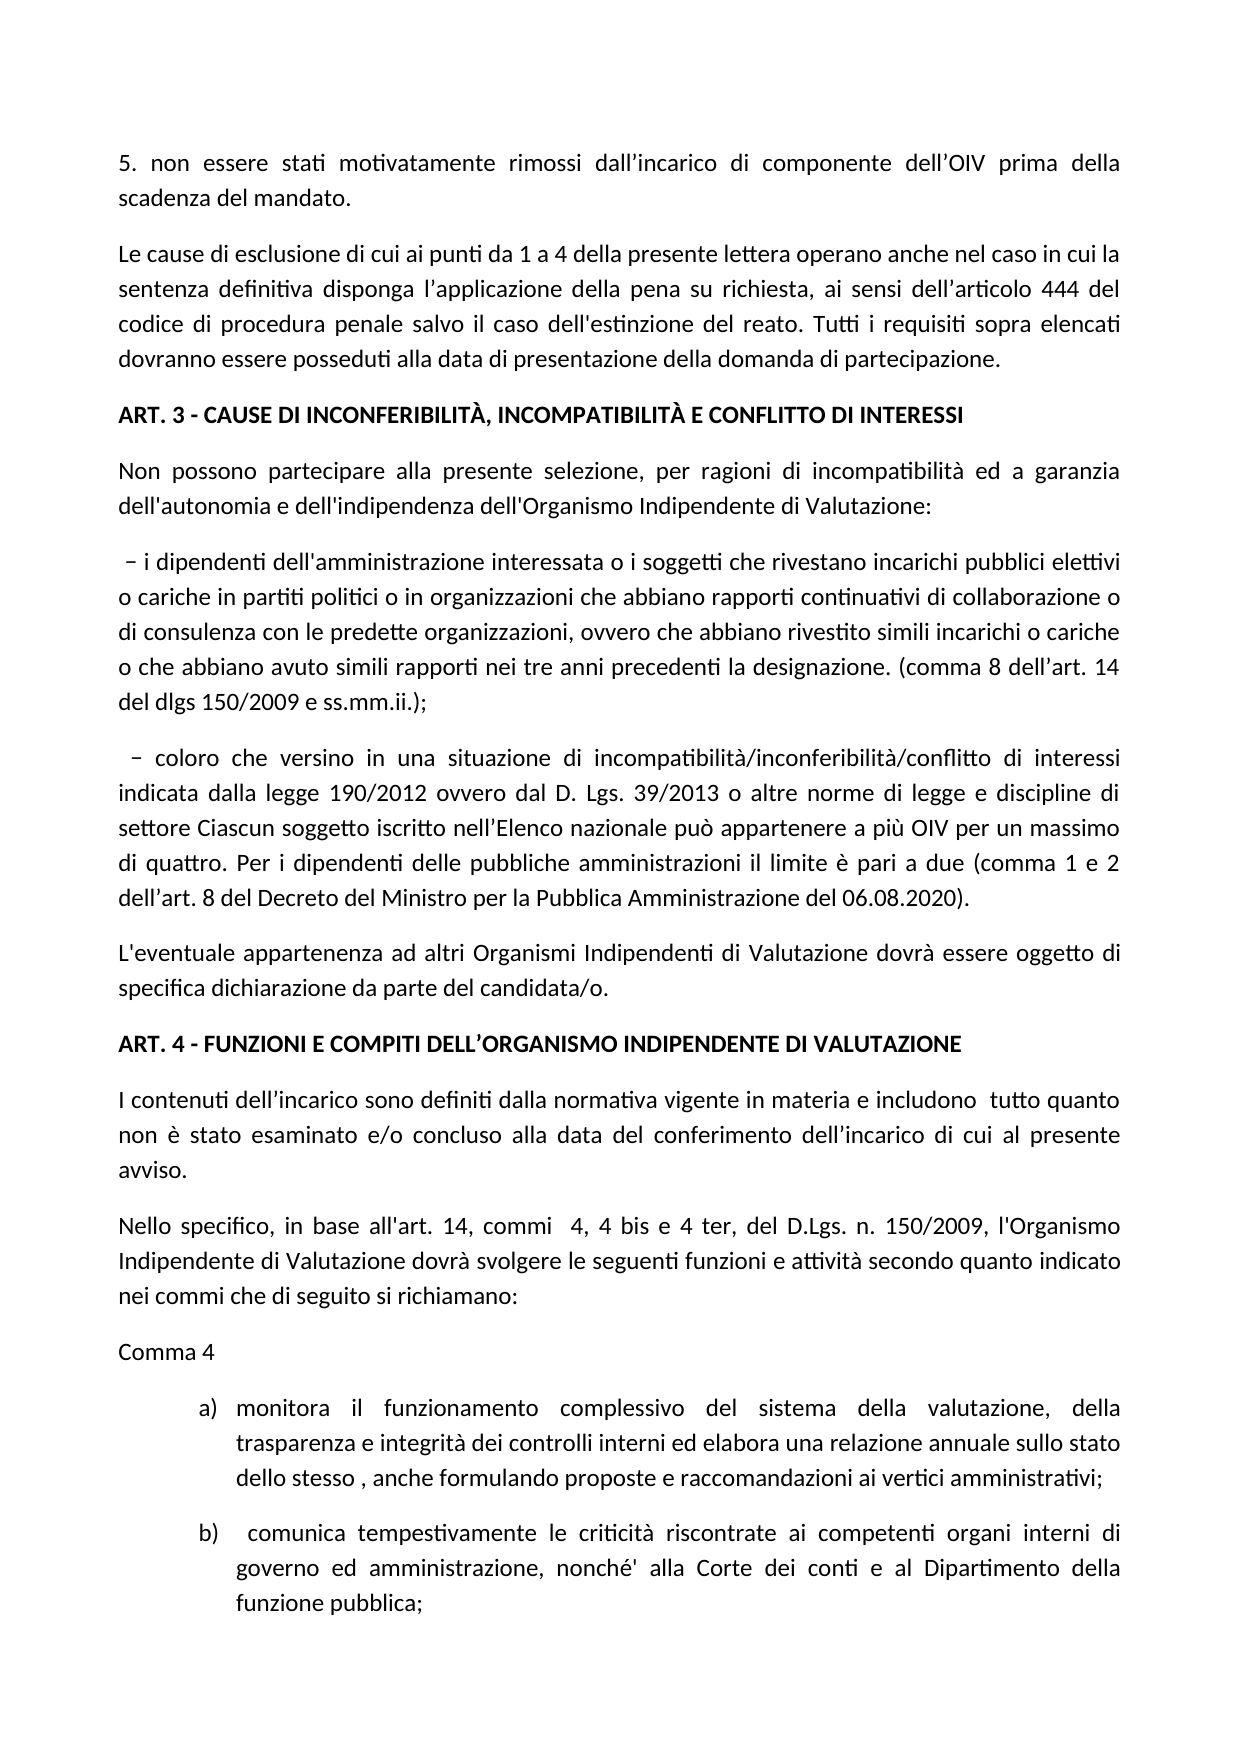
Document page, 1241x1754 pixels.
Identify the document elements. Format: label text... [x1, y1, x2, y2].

text Nello specifico, in base all'art. 14, commi 4, 4 bis e 4 ter, del D.Lgs. n. 150/2009, l'Organismo Indipendente di Valutazione dovrà svolgere le seguenti funzioni e attività secondo quanto indicato nei commi che di seguito si richiamano: [118, 1210, 1122, 1311]
text 5. non essere stati motivatamente rimossi dall’incarico di componente dell’OIV prima della scadenza del mandato. [118, 148, 1122, 213]
text ART. 4 - FUNZIONI E COMPITI DELL’ORGANISMO INDIPENDENTE DI VALUTAZIONE [118, 1028, 1122, 1059]
text − coloro che versino in una situazione di incompatibilità/inconferibilità/conflitto di interessi indicata dalla legge 190/2012 ovvero dal D. Lgs. 39/2013 o altre norme di legge e discipline di settore Ciascun soggetto iscritto nell’Elenco nazionale può appartenere a più OIV per un massimo di quattro. Per i dipendenti delle pubbliche amministrazioni il limite è pari a due (comma 1 e 2 dell’art. 8 del Decreto del Ministro per la Pubblica Amministrazione del 06.08.2020). [118, 742, 1122, 912]
text Le cause di esclusione di cui ai punti da 1 a 4 della presente lettera operano anche nel caso in cui la sentenza definitiva disponga l’applicazione della pena su richiesta, ai sensi dell’articolo 444 del codice di procedura penale salvo il caso dell'estinzione del reato. Tutti i requisiti sopra elencati dovranno essere posseduti alla data di presentazione della domanda di partecipazione. [118, 238, 1122, 374]
text Comma 4 [118, 1336, 1122, 1366]
list monitora il funzionamento complessivo del sistema della valutazione, della trasparenza e integrità dei controlli interni ed elabora una relazione annuale sullo stato dello stesso , anche formulando proposte e raccomandazioni ai vertici amministrativi; [198, 1392, 1122, 1492]
text − i dipendenti dell'amministrazione interessata o i soggetti che rivestano incarichi pubblici elettivi o cariche in partiti politici o in organizzazioni che abbiano rapporti continuativi di collaborazione o di consulenza con le predette organizzazioni, ovvero che abbiano rivestito simili incarichi o cariche o che abbiano avuto simili rapporti nei tre anni precedenti la designazione. (comma 8 dell’art. 14 del dlgs 150/2009 e ss.mm.ii.); [118, 546, 1122, 716]
list comunica tempestivamente le criticità riscontrate ai competenti organi interni di governo ed amministrazione, nonché' alla Corte dei conti e al Dipartimento della funzione pubblica; [198, 1518, 1122, 1618]
text ART. 3 - CAUSE DI INCONFERIBILITÀ, INCOMPATIBILITÀ E CONFLITTO DI INTERESSI [118, 399, 1122, 430]
text L'eventuale appartenenza ad altri Organismi Indipendenti di Valutazione dovrà essere oggetto di specifica dichiarazione da parte del candidata/o. [118, 938, 1122, 1003]
text I contenuti dell’incarico sono definiti dalla normativa vigente in materia e includono tutto quanto non è stato esaminato e/o concluso alla data del conferimento dell’incarico di cui al presente avviso. [118, 1084, 1122, 1185]
text Non possono partecipare alla presente selezione, per ragioni di incompatibilità ed a garanzia dell'autonomia e dell'indipendenza dell'Organismo Indipendente di Valutazione: [118, 455, 1122, 521]
